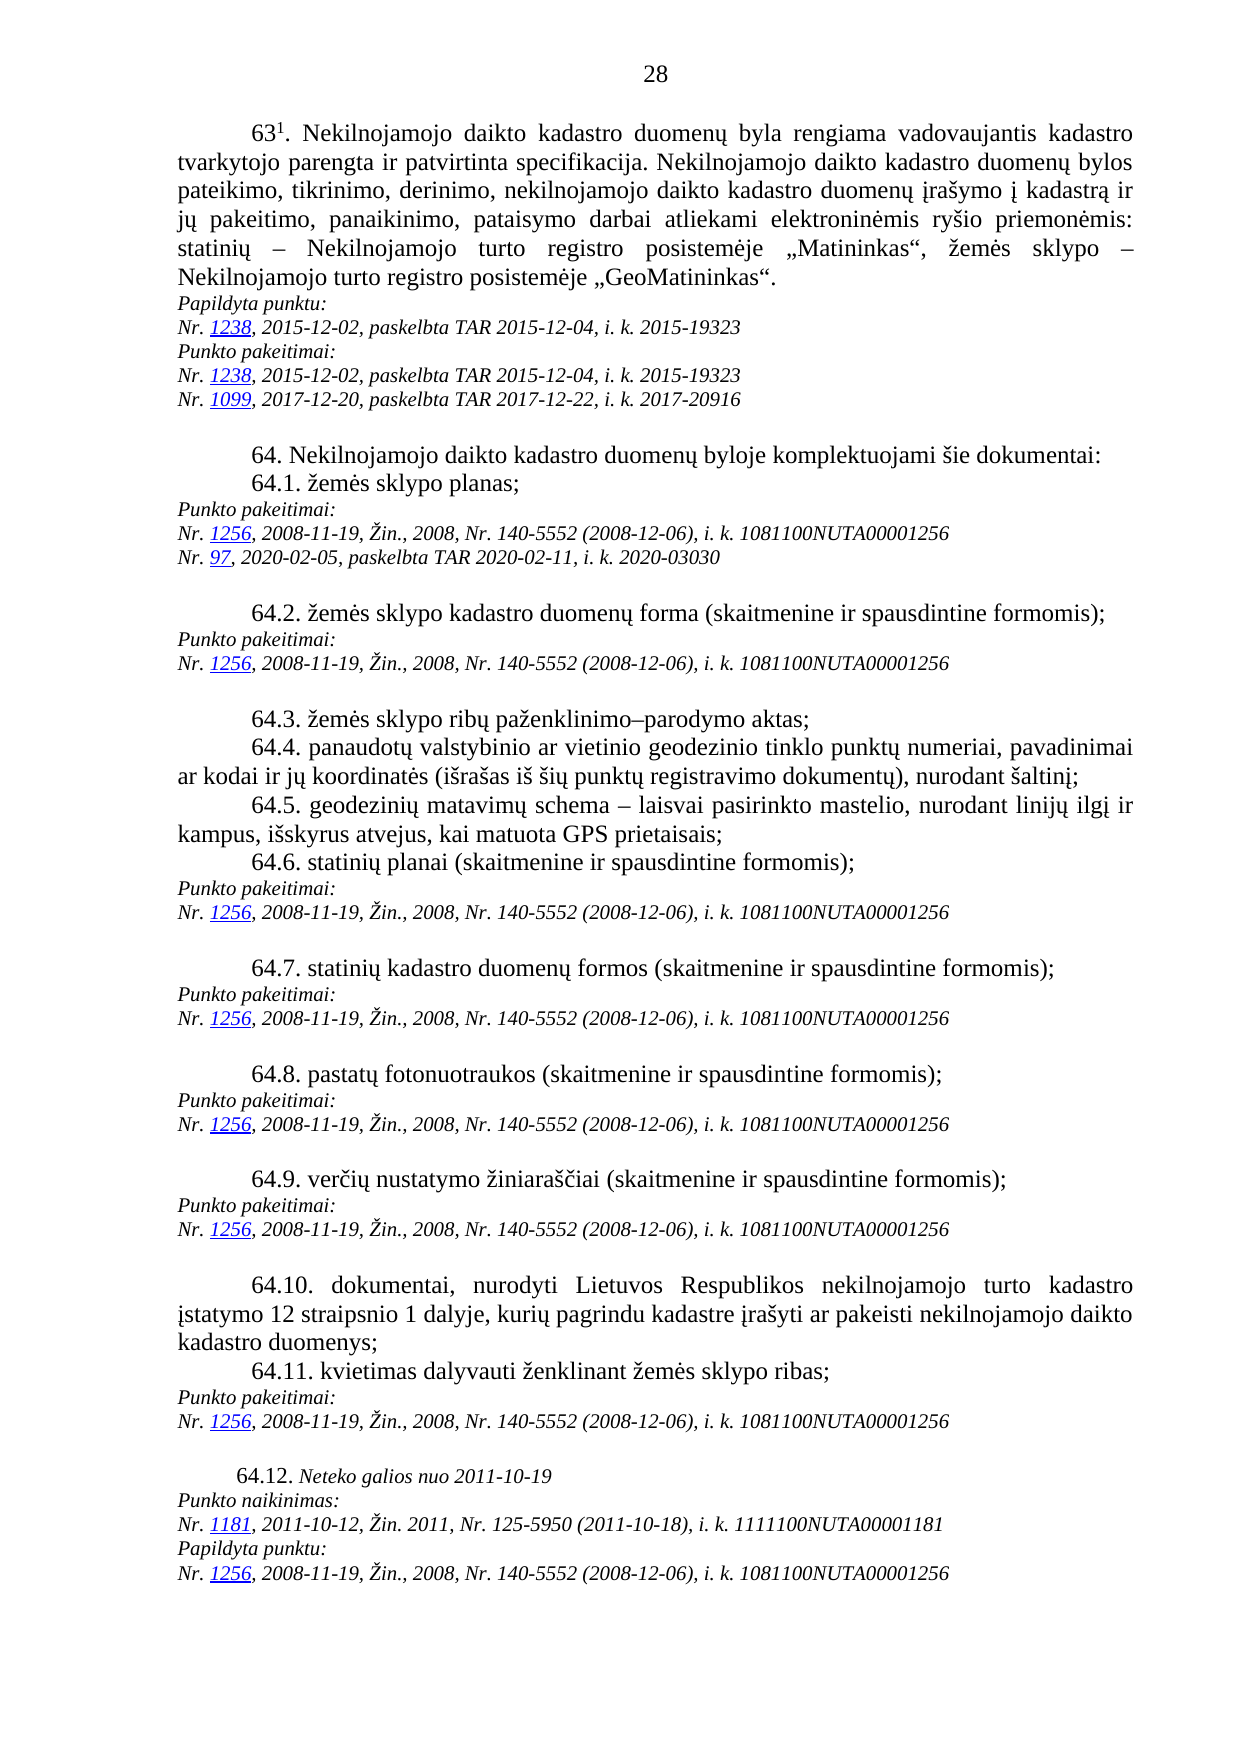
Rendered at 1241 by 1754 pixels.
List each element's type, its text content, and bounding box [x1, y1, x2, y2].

text 64.5. geodezinių matavimų schema – laisvai pasirinkto mastelio, nurodant linijų ilgį ir kampus, išskyrus atvejus, kai matuota GPS prietaisais; [177, 790, 1134, 847]
text Nr. 1238, 2015-12-02, paskelbta TAR 2015-12-04, i. k. 2015-19323 [177, 363, 1134, 387]
text 64.9. verčių nustatymo žiniaraščiai (skaitmenine ir spausdintine formomis); [177, 1164, 1134, 1193]
text 64.7. statinių kadastro duomenų formos (skaitmenine ir spausdintine formomis); [177, 953, 1134, 982]
text 631. Nekilnojamojo daikto kadastro duomenų byla rengiama vadovaujantis kadastro tvarkytojo parengta ir patvirtinta specifikacija. Nekilnojamojo daikto kadastro duomenų bylos pateikimo, tikrinimo, derinimo, nekilnojamojo daikto kadastro duomenų įrašymo į kadastrą ir jų pakeitimo, panaikinimo, pataisymo darbai atliekami elektroninėmis ryšio priemonėmis: statinių – Nekilnojamojo turto registro posistemėje „Matininkas“, žemės sklypo – Nekilnojamojo turto registro posistemėje „GeoMatininkas“. [177, 118, 1134, 291]
text 64.11. kvietimas dalyvauti ženklinant žemės sklypo ribas; [177, 1356, 1134, 1385]
text Punkto naikinimas: [177, 1488, 1134, 1512]
text 64.3. žemės sklypo ribų paženklinimo–parodymo aktas; [177, 704, 1134, 732]
text Nr. 1238, 2015-12-02, paskelbta TAR 2015-12-04, i. k. 2015-19323 [177, 315, 1134, 339]
text Nr. 1256, 2008-11-19, Žin., 2008, Nr. 140-5552 (2008-12-06), i. k. 1081100NUTA00001256 [177, 1560, 1134, 1584]
text Papildyta punktu: [177, 1536, 1134, 1560]
text 64.8. pastatų fotonuotraukos (skaitmenine ir spausdintine formomis); [177, 1059, 1134, 1087]
text Nr. 1256, 2008-11-19, Žin., 2008, Nr. 140-5552 (2008-12-06), i. k. 1081100NUTA00001256 [177, 651, 1134, 675]
text Punkto pakeitimai: [177, 876, 1134, 900]
text Punkto pakeitimai: [177, 982, 1134, 1006]
text Nr. 1256, 2008-11-19, Žin., 2008, Nr. 140-5552 (2008-12-06), i. k. 1081100NUTA00001256 [177, 900, 1134, 924]
text Nr. 1256, 2008-11-19, Žin., 2008, Nr. 140-5552 (2008-12-06), i. k. 1081100NUTA00001256 [177, 1409, 1134, 1433]
text 64.6. statinių planai (skaitmenine ir spausdintine formomis); [177, 847, 1134, 876]
text Punkto pakeitimai: [177, 339, 1134, 363]
text Nr. 97, 2020-02-05, paskelbta TAR 2020-02-11, i. k. 2020-03030 [177, 545, 1134, 569]
text Nr. 1181, 2011-10-12, Žin. 2011, Nr. 125-5950 (2011-10-18), i. k. 1111100NUTA00001181 [177, 1512, 1134, 1536]
text Punkto pakeitimai: [177, 627, 1134, 651]
text Punkto pakeitimai: [177, 1193, 1134, 1217]
text 64.12. Neteko galios nuo 2011-10-19 [177, 1462, 1134, 1488]
text Punkto pakeitimai: [177, 497, 1134, 521]
text Papildyta punktu: [177, 291, 1134, 315]
text 64.4. panaudotų valstybinio ar vietinio geodezinio tinklo punktų numeriai, pavadinimai ar kodai ir jų koordinatės (išrašas iš šių punktų registravimo dokumentų), nurodant šaltinį; [177, 732, 1134, 790]
text Nr. 1099, 2017-12-20, paskelbta TAR 2017-12-22, i. k. 2017-20916 [177, 387, 1134, 411]
text 64. Nekilnojamojo daikto kadastro duomenų byloje komplektuojami šie dokumentai: [177, 440, 1134, 468]
text Nr. 1256, 2008-11-19, Žin., 2008, Nr. 140-5552 (2008-12-06), i. k. 1081100NUTA00001256 [177, 1112, 1134, 1136]
text Nr. 1256, 2008-11-19, Žin., 2008, Nr. 140-5552 (2008-12-06), i. k. 1081100NUTA00001256 [177, 1217, 1134, 1241]
text Punkto pakeitimai: [177, 1385, 1134, 1409]
text Punkto pakeitimai: [177, 1087, 1134, 1112]
text 64.1. žemės sklypo planas; [177, 468, 1134, 497]
text Nr. 1256, 2008-11-19, Žin., 2008, Nr. 140-5552 (2008-12-06), i. k. 1081100NUTA00001256 [177, 1006, 1134, 1030]
text Nr. 1256, 2008-11-19, Žin., 2008, Nr. 140-5552 (2008-12-06), i. k. 1081100NUTA00001256 [177, 521, 1134, 545]
text 64.10. dokumentai, nurodyti Lietuvos Respublikos nekilnojamojo turto kadastro įstatymo 12 straipsnio 1 dalyje, kurių pagrindu kadastre įrašyti ar pakeisti nekilnojamojo daikto kadastro duomenys; [177, 1270, 1134, 1356]
text 64.2. žemės sklypo kadastro duomenų forma (skaitmenine ir spausdintine formomis); [177, 598, 1134, 627]
